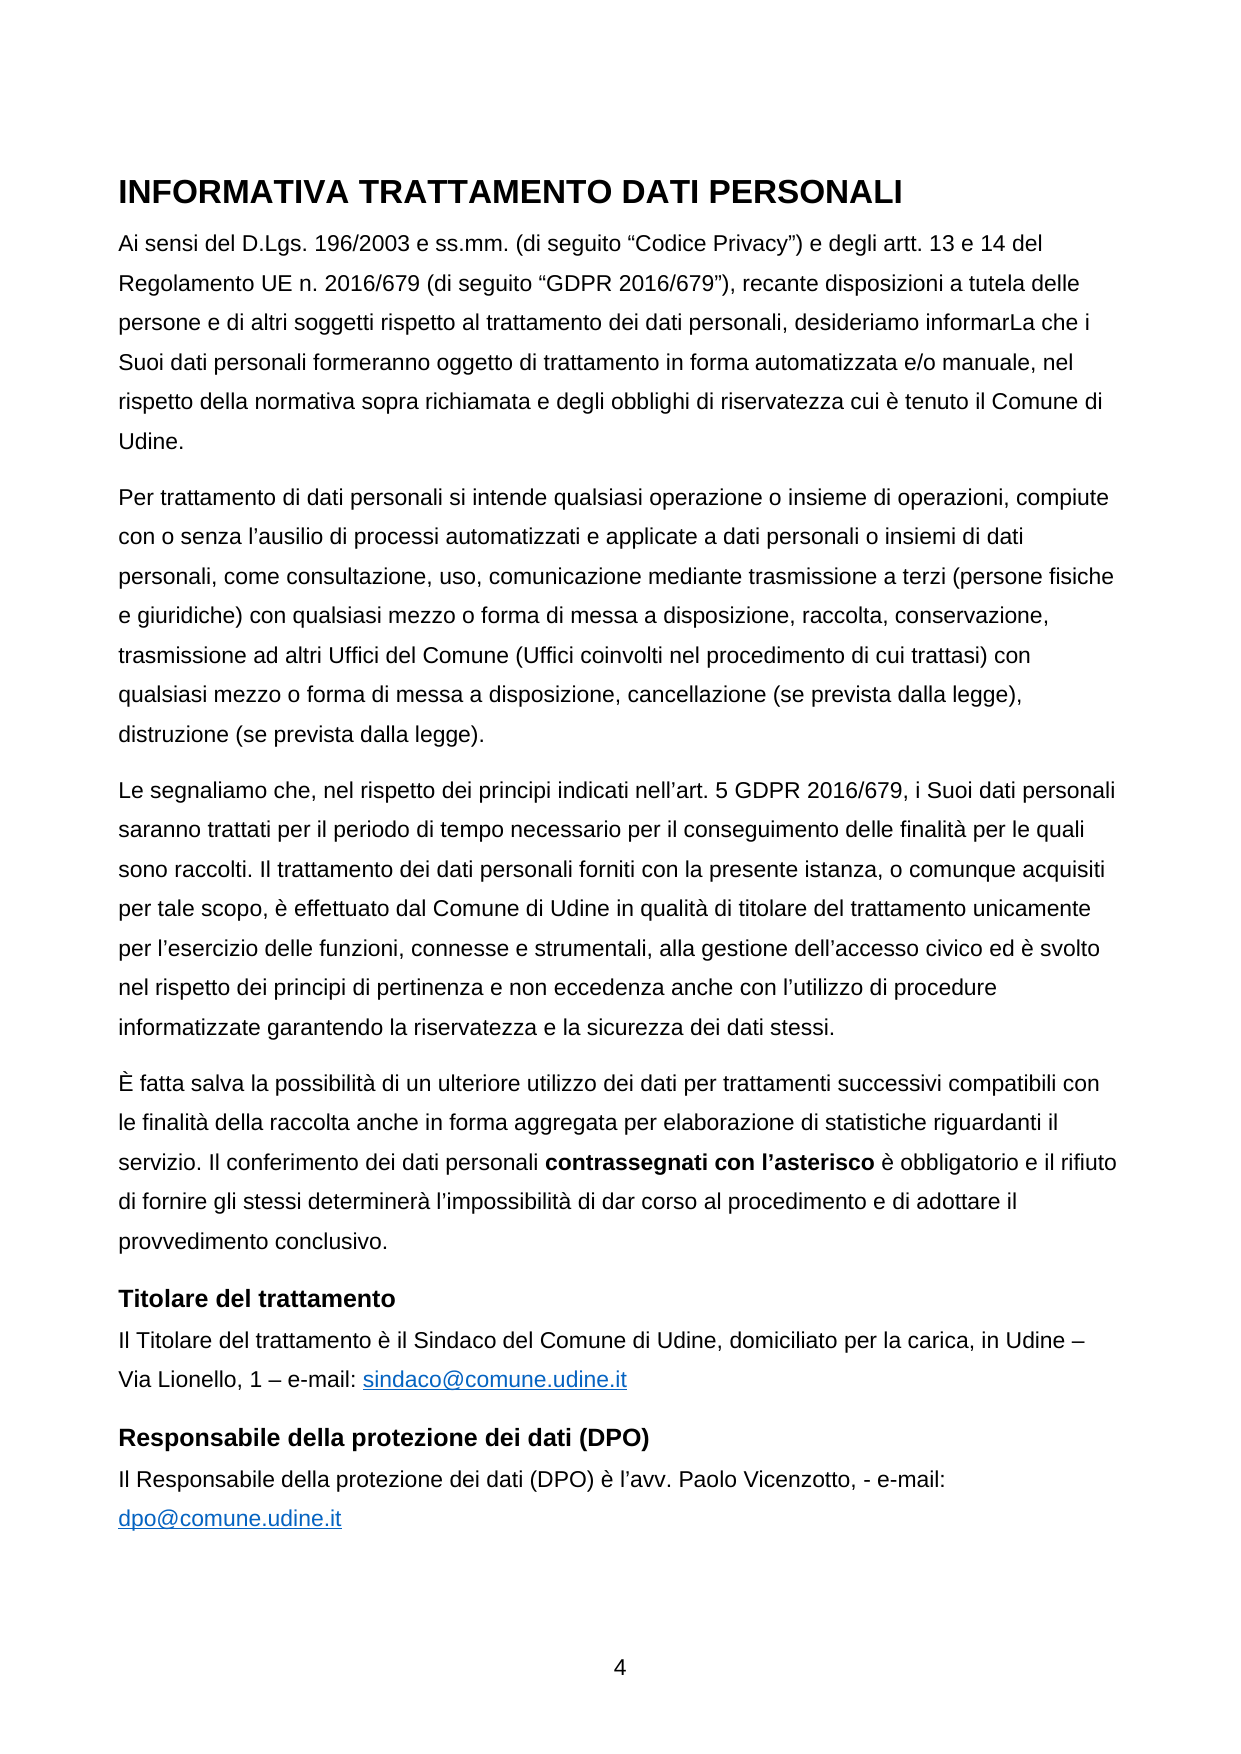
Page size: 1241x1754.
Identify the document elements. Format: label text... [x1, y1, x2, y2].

text Le segnaliamo che, nel rispetto dei principi indicati nell’art. 5 GDPR 2016/679, i Suoi dati personali saranno trattati per il periodo di tempo necessario per il conseguimento delle finalità per le quali sono raccolti. Il trattamento dei dati personali forniti con la presente istanza, o comunque acquisiti per tale scopo, è effettuato dal Comune di Udine in qualità di titolare del trattamento unicamente per l’esercizio delle funzioni, connesse e strumentali, alla gestione dell’accesso civico ed è svolto nel rispetto dei principi di pertinenza e non eccedenza anche con l’utilizzo di procedure informatizzate garantendo la riservatezza e la sicurezza dei dati stessi. [118, 777, 1122, 1040]
text Il Responsabile della protezione dei dati (DPO) è l’avv. Paolo Vicenzotto, - e-mail: dpo@comune.udine.it [118, 1466, 1122, 1532]
text È fatta salva la possibilità di un ulteriore utilizzo dei dati per trattamenti successivi compatibili con le finalità della raccolta anche in forma aggregata per elaborazione di statistiche riguardanti il servizio. Il conferimento dei dati personali contrassegnati con l’asterisco è obbligatorio e il rifiuto di fornire gli stessi determinerà l’impossibilità di dar corso al procedimento e di adottare il provvedimento conclusivo. [118, 1070, 1122, 1254]
subtitle Responsabile della protezione dei dati (DPO) [118, 1423, 1122, 1451]
text Per trattamento di dati personali si intende qualsiasi operazione o insieme di operazioni, compiute con o senza l’ausilio di processi automatizzati e applicate a dati personali o insiemi di dati personali, come consultazione, uso, comunicazione mediante trasmissione a terzi (persone fisiche e giuridiche) con qualsiasi mezzo o forma di messa a disposizione, raccolta, conservazione, trasmissione ad altri Uffici del Comune (Uffici coinvolti nel procedimento di cui trattasi) con qualsiasi mezzo o forma di messa a disposizione, cancellazione (se prevista dalla legge), distruzione (se prevista dalla legge). [118, 484, 1122, 747]
text Il Titolare del trattamento è il Sindaco del Comune di Udine, domiciliato per la carica, in Udine – Via Lionello, 1 – e-mail: sindaco@comune.udine.it [118, 1327, 1122, 1393]
subtitle INFORMATIVA TRATTAMENTO DATI PERSONALI [118, 173, 1122, 211]
text Ai sensi del D.Lgs. 196/2003 e ss.mm. (di seguito “Codice Privacy”) e degli artt. 13 e 14 del Regolamento UE n. 2016/679 (di seguito “GDPR 2016/679”), recante disposizioni a tutela delle persone e di altri soggetti rispetto al trattamento dei dati personali, desideriamo informarLa che i Suoi dati personali formeranno oggetto di trattamento in forma automatizzata e/o manuale, nel rispetto della normativa sopra richiamata e degli obblighi di riservatezza cui è tenuto il Comune di Udine. [118, 230, 1122, 454]
subtitle Titolare del trattamento [118, 1284, 1122, 1313]
